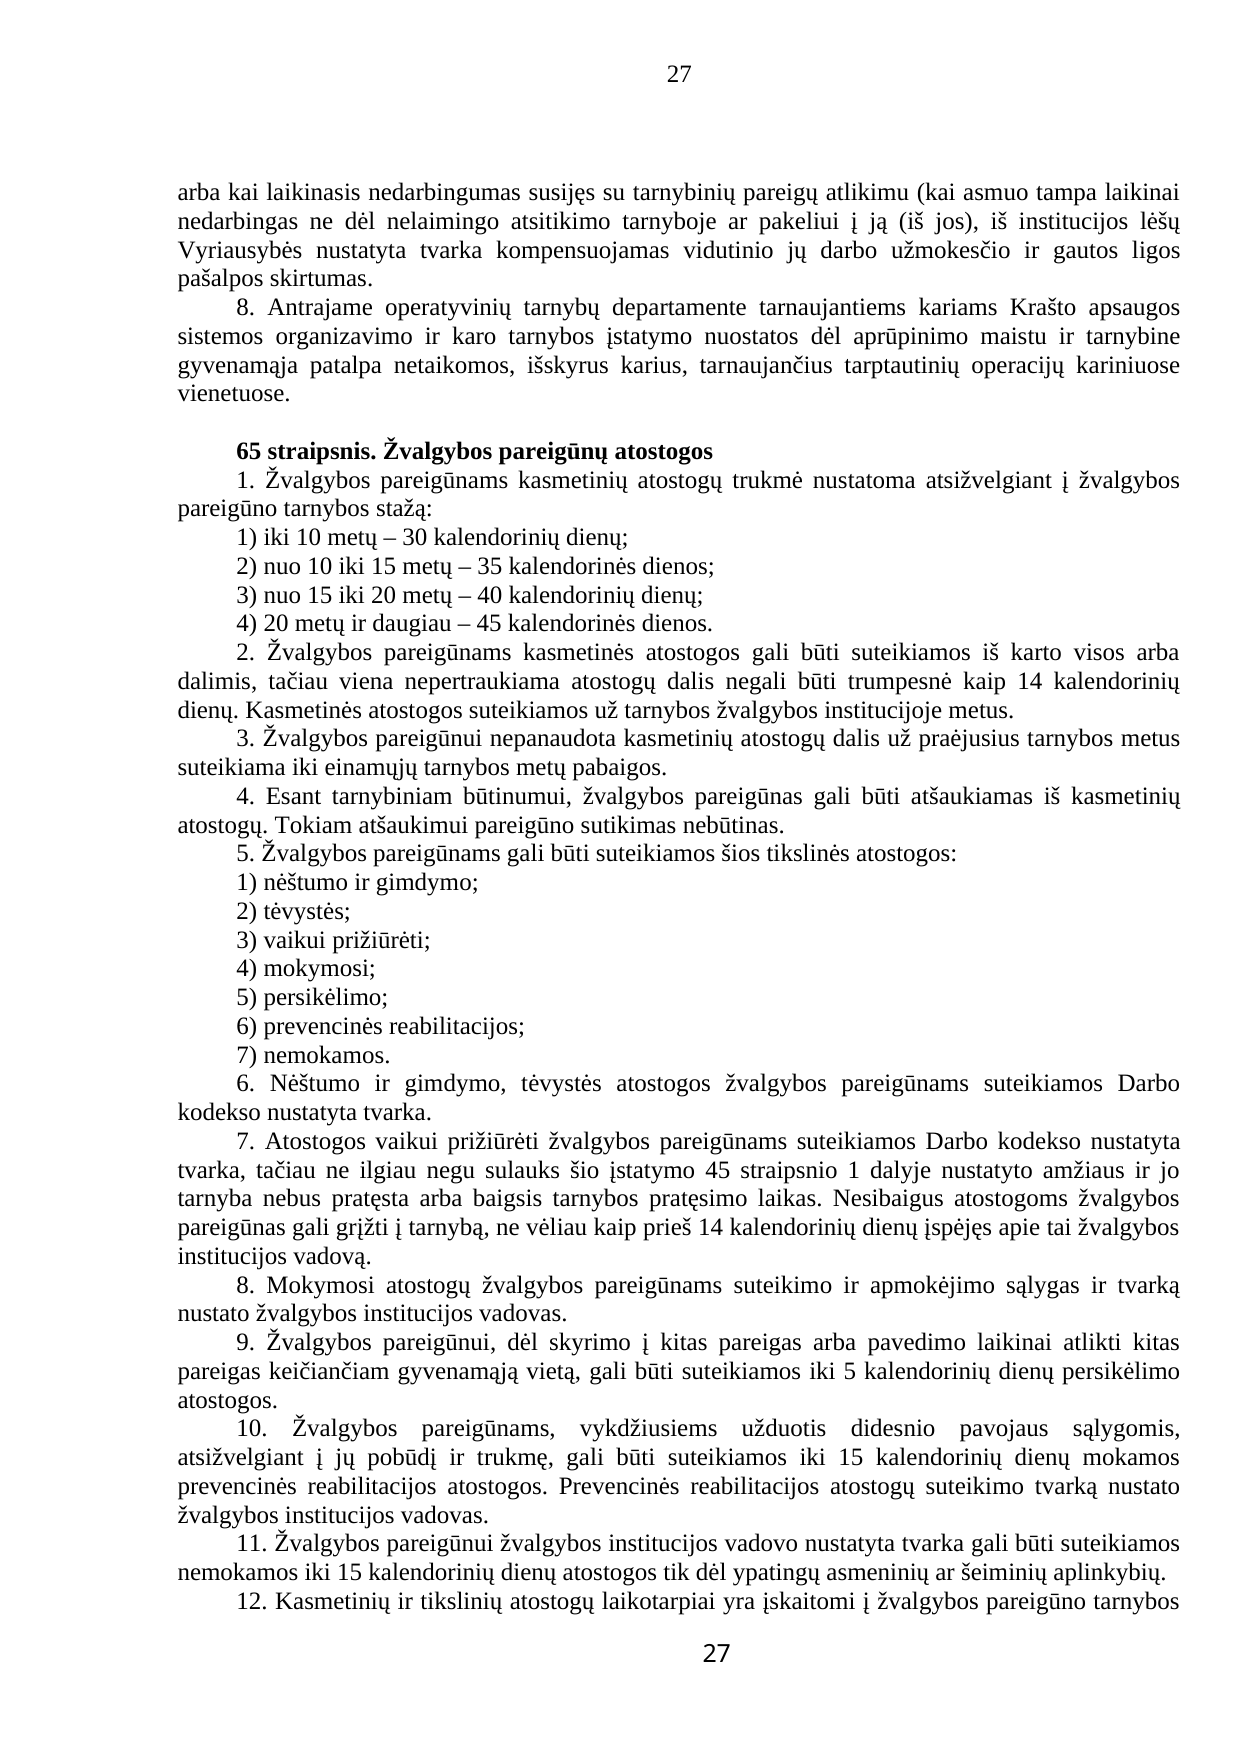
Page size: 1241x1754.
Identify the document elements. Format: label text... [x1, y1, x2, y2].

text 65 straipsnis. Žvalgybos pareigūnų atostogos [177, 436, 1181, 465]
text 8. Antrajame operatyvinių tarnybų departamente tarnaujantiems kariams Krašto apsaugos sistemos organizavimo ir karo tarnybos įstatymo nuostatos dėl aprūpinimo maistu ir tarnybine gyvenamąja patalpa netaikomos, išskyrus karius, tarnaujančius tarptautinių operacijų kariniuose vienetuose. [177, 292, 1181, 407]
text 7. Atostogos vaikui prižiūrėti žvalgybos pareigūnams suteikiamos Darbo kodekso nustatyta tvarka, tačiau ne ilgiau negu sulauks šio įstatymo 45 straipsnio 1 dalyje nustatyto amžiaus ir jo tarnyba nebus pratęsta arba baigsis tarnybos pratęsimo laikas. Nesibaigus atostogoms žvalgybos pareigūnas gali grįžti į tarnybą, ne vėliau kaip prieš 14 kalendorinių dienų įspėjęs apie tai žvalgybos institucijos vadovą. [177, 1126, 1181, 1270]
text 11. Žvalgybos pareigūnui žvalgybos institucijos vadovo nustatyta tvarka gali būti suteikiamos nemokamos iki 15 kalendorinių dienų atostogos tik dėl ypatingų asmeninių ar šeiminių aplinkybių. [177, 1528, 1181, 1586]
text 3) nuo 15 iki 20 metų – 40 kalendorinių dienų; [177, 580, 1181, 608]
text arba kai laikinasis nedarbingumas susijęs su tarnybinių pareigų atlikimu (kai asmuo tampa laikinai nedarbingas ne dėl nelaimingo atsitikimo tarnyboje ar pakeliui į ją (iš jos), iš institucijos lėšų Vyriausybės nustatyta tvarka kompensuojamas vidutinio jų darbo užmokesčio ir gautos ligos pašalpos skirtumas. [177, 177, 1181, 292]
text 4. Esant tarnybiniam būtinumui, žvalgybos pareigūnas gali būti atšaukiamas iš kasmetinių atostogų. Tokiam atšaukimui pareigūno sutikimas nebūtinas. [177, 781, 1181, 838]
text 10. Žvalgybos pareigūnams, vykdžiusiems užduotis didesnio pavojaus sąlygomis, atsižvelgiant į jų pobūdį ir trukmę, gali būti suteikiamos iki 15 kalendorinių dienų mokamos prevencinės reabilitacijos atostogos. Prevencinės reabilitacijos atostogų suteikimo tvarką nustato žvalgybos institucijos vadovas. [177, 1413, 1181, 1528]
text 5. Žvalgybos pareigūnams gali būti suteikiamos šios tikslinės atostogos: [177, 838, 1181, 867]
text 2) nuo 10 iki 15 metų – 35 kalendorinės dienos; [177, 551, 1181, 580]
text 2. Žvalgybos pareigūnams kasmetinės atostogos gali būti suteikiamos iš karto visos arba dalimis, tačiau viena nepertraukiama atostogų dalis negali būti trumpesnė kaip 14 kalendorinių dienų. Kasmetinės atostogos suteikiamos už tarnybos žvalgybos institucijoje metus. [177, 637, 1181, 723]
text 12. Kasmetinių ir tikslinių atostogų laikotarpiai yra įskaitomi į žvalgybos pareigūno tarnybos [177, 1586, 1181, 1615]
text 7) nemokamos. [177, 1040, 1181, 1068]
text 3. Žvalgybos pareigūnui nepanaudota kasmetinių atostogų dalis už praėjusius tarnybos metus suteikiama iki einamųjų tarnybos metų pabaigos. [177, 723, 1181, 781]
text 8. Mokymosi atostogų žvalgybos pareigūnams suteikimo ir apmokėjimo sąlygas ir tvarką nustato žvalgybos institucijos vadovas. [177, 1270, 1181, 1327]
text 9. Žvalgybos pareigūnui, dėl skyrimo į kitas pareigas arba pavedimo laikinai atlikti kitas pareigas keičiančiam gyvenamąją vietą, gali būti suteikiamos iki 5 kalendorinių dienų persikėlimo atostogos. [177, 1327, 1181, 1413]
text 4) mokymosi; [177, 953, 1181, 982]
text 1) iki 10 metų – 30 kalendorinių dienų; [177, 522, 1181, 551]
text 3) vaikui prižiūrėti; [177, 925, 1181, 953]
text 1. Žvalgybos pareigūnams kasmetinių atostogų trukmė nustatoma atsižvelgiant į žvalgybos pareigūno tarnybos stažą: [177, 465, 1181, 522]
text 6) prevencinės reabilitacijos; [177, 1011, 1181, 1040]
text 6. Nėštumo ir gimdymo, tėvystės atostogos žvalgybos pareigūnams suteikiamos Darbo kodekso nustatyta tvarka. [177, 1068, 1181, 1126]
text 4) 20 metų ir daugiau – 45 kalendorinės dienos. [177, 608, 1181, 637]
text 5) persikėlimo; [177, 982, 1181, 1011]
text 1) nėštumo ir gimdymo; [177, 867, 1181, 896]
text 2) tėvystės; [177, 896, 1181, 925]
